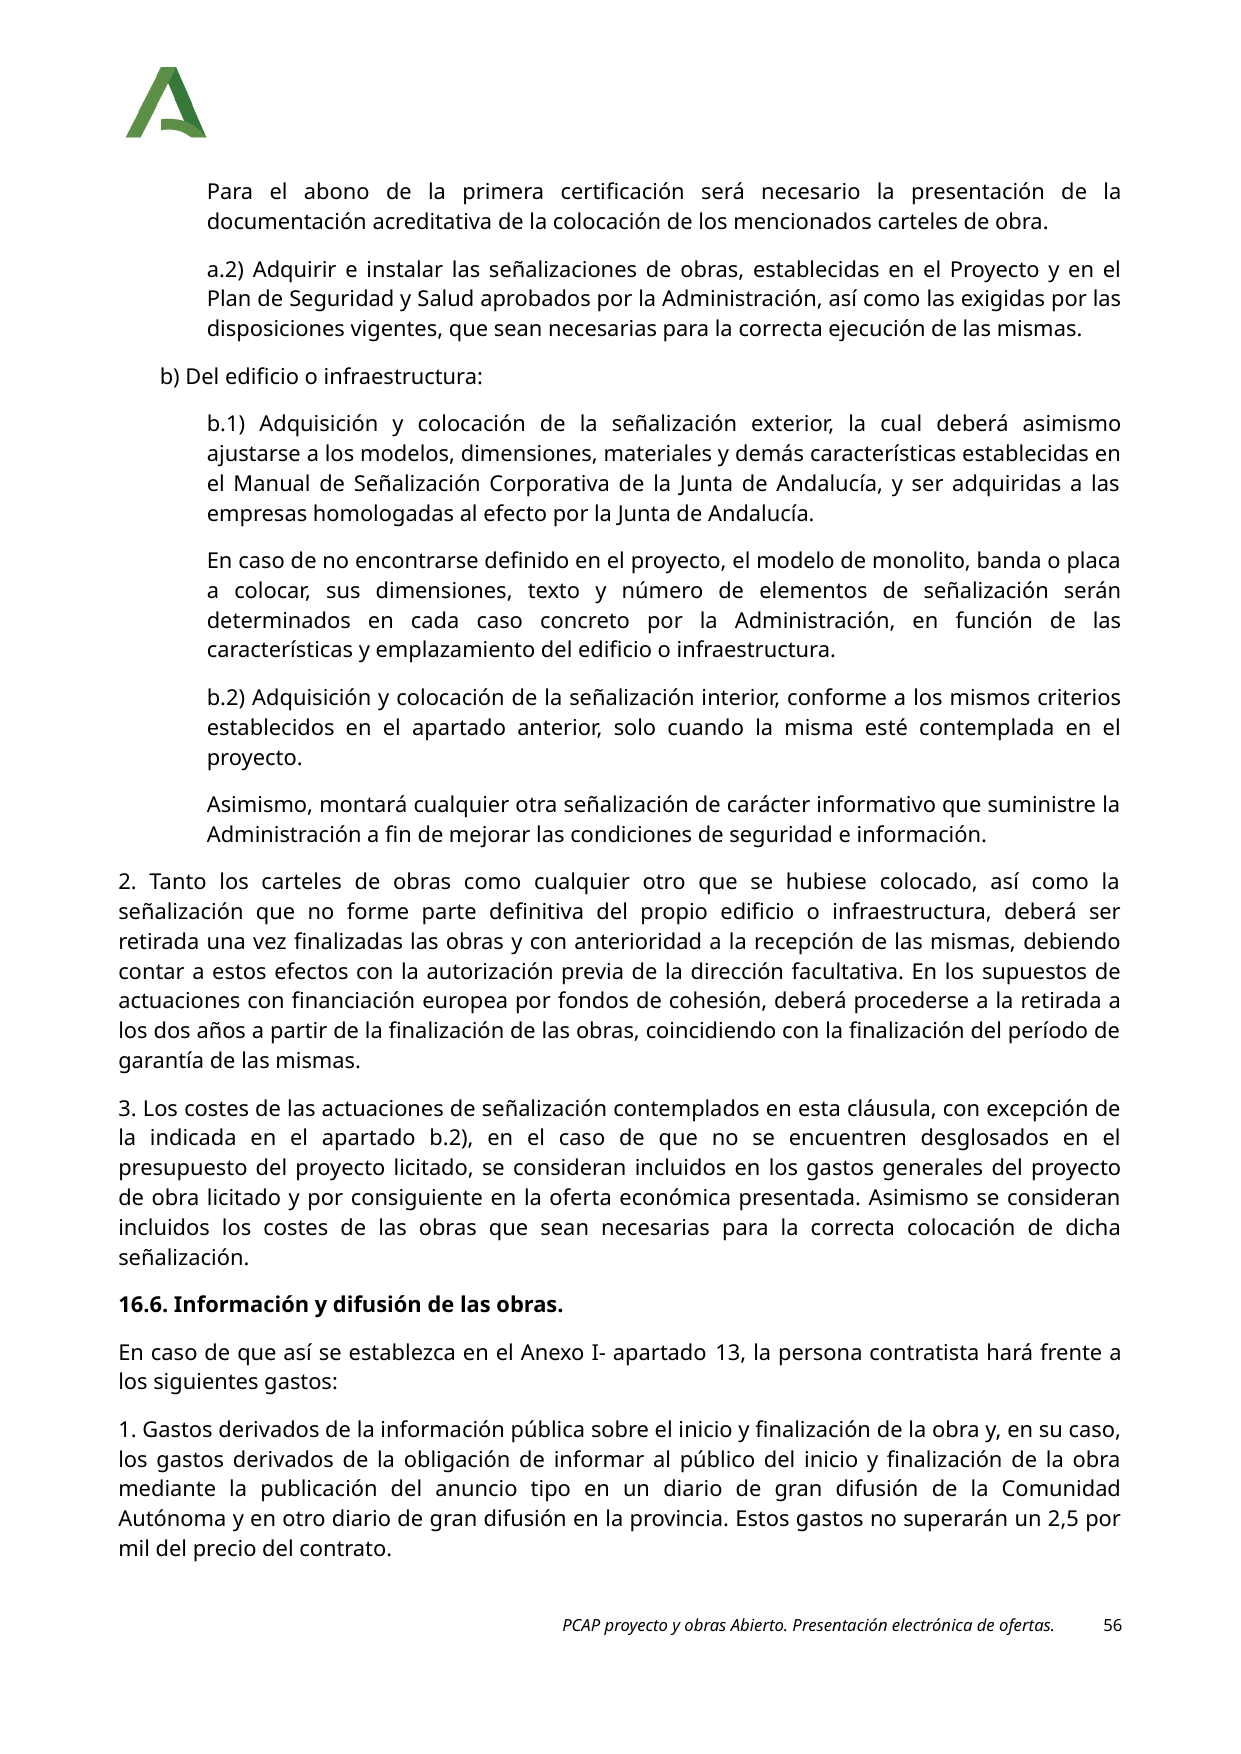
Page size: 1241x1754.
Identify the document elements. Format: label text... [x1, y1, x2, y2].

picture [121, 62, 210, 142]
subtitle 16.6. Información y difusión de las obras. [118, 1289, 1122, 1319]
text b) Del edificio o infraestructura: [159, 361, 1122, 391]
text 1. Gastos derivados de la información pública sobre el inicio y finalización de la obra y, en su caso, los gastos derivados de la obligación de informar al público del inicio y finalización de la obra mediante la publicación del anuncio tipo en un diario de gran difusión de la Comunidad Autónoma y en otro diario de gran difusión en la provincia. Estos gastos no superarán un 2,5 por mil del precio del contrato. [118, 1414, 1122, 1563]
text a.2) Adquirir e instalar las señalizaciones de obras, establecidas en el Proyecto y en el Plan de Seguridad y Salud aprobados por la Administración, así como las exigidas por las disposiciones vigentes, que sean necesarias para la correcta ejecución de las mismas. [207, 254, 1122, 343]
text Para el abono de la primera certificación será necesario la presentación de la documentación acreditativa de la colocación de los mencionados carteles de obra. [207, 176, 1122, 236]
text 2. Tanto los carteles de obras como cualquier otro que se hubiese colocado, así como la señalización que no forme parte definitiva del propio edificio o infraestructura, deberá ser retirada una vez finalizadas las obras y con anterioridad a la recepción de las mismas, debiendo contar a estos efectos con la autorización previa de la dirección facultativa. En los supuestos de actuaciones con financiación europea por fondos de cohesión, deberá procederse a la retirada a los dos años a partir de la finalización de las obras, coincidiendo con la finalización del período de garantía de las mismas. [118, 866, 1122, 1075]
text b.1) Adquisición y colocación de la señalización exterior, la cual deberá asimismo ajustarse a los modelos, dimensiones, materiales y demás características establecidas en el Manual de Señalización Corporativa de la Junta de Andalucía, y ser adquiridas a las empresas homologadas al efecto por la Junta de Andalucía. [207, 408, 1122, 527]
text Asimismo, montará cualquier otra señalización de carácter informativo que suministre la Administración a fin de mejorar las condiciones de seguridad e información. [207, 789, 1122, 849]
text En caso de que así se establezca en el Anexo I- apartado 13, la persona contratista hará frente a los siguientes gastos: [118, 1337, 1122, 1396]
text En caso de no encontrarse definido en el proyecto, el modelo de monolito, banda o placa a colocar, sus dimensiones, texto y número de elementos de señalización serán determinados en cada caso concreto por la Administración, en función de las características y emplazamiento del edificio o infraestructura. [207, 545, 1122, 664]
text 3. Los costes de las actuaciones de señalización contemplados en esta cláusula, con excepción de la indicada en el apartado b.2), en el caso de que no se encuentren desglosados en el presupuesto del proyecto licitado, se consideran incluidos en los gastos generales del proyecto de obra licitado y por consiguiente en la oferta económica presentada. Asimismo se consideran incluidos los costes de las obras que sean necesarias para la correcta colocación de dicha señalización. [118, 1093, 1122, 1271]
text b.2) Adquisición y colocación de la señalización interior, conforme a los mismos criterios establecidos en el apartado anterior, solo cuando la misma esté contemplada en el proyecto. [207, 682, 1122, 771]
